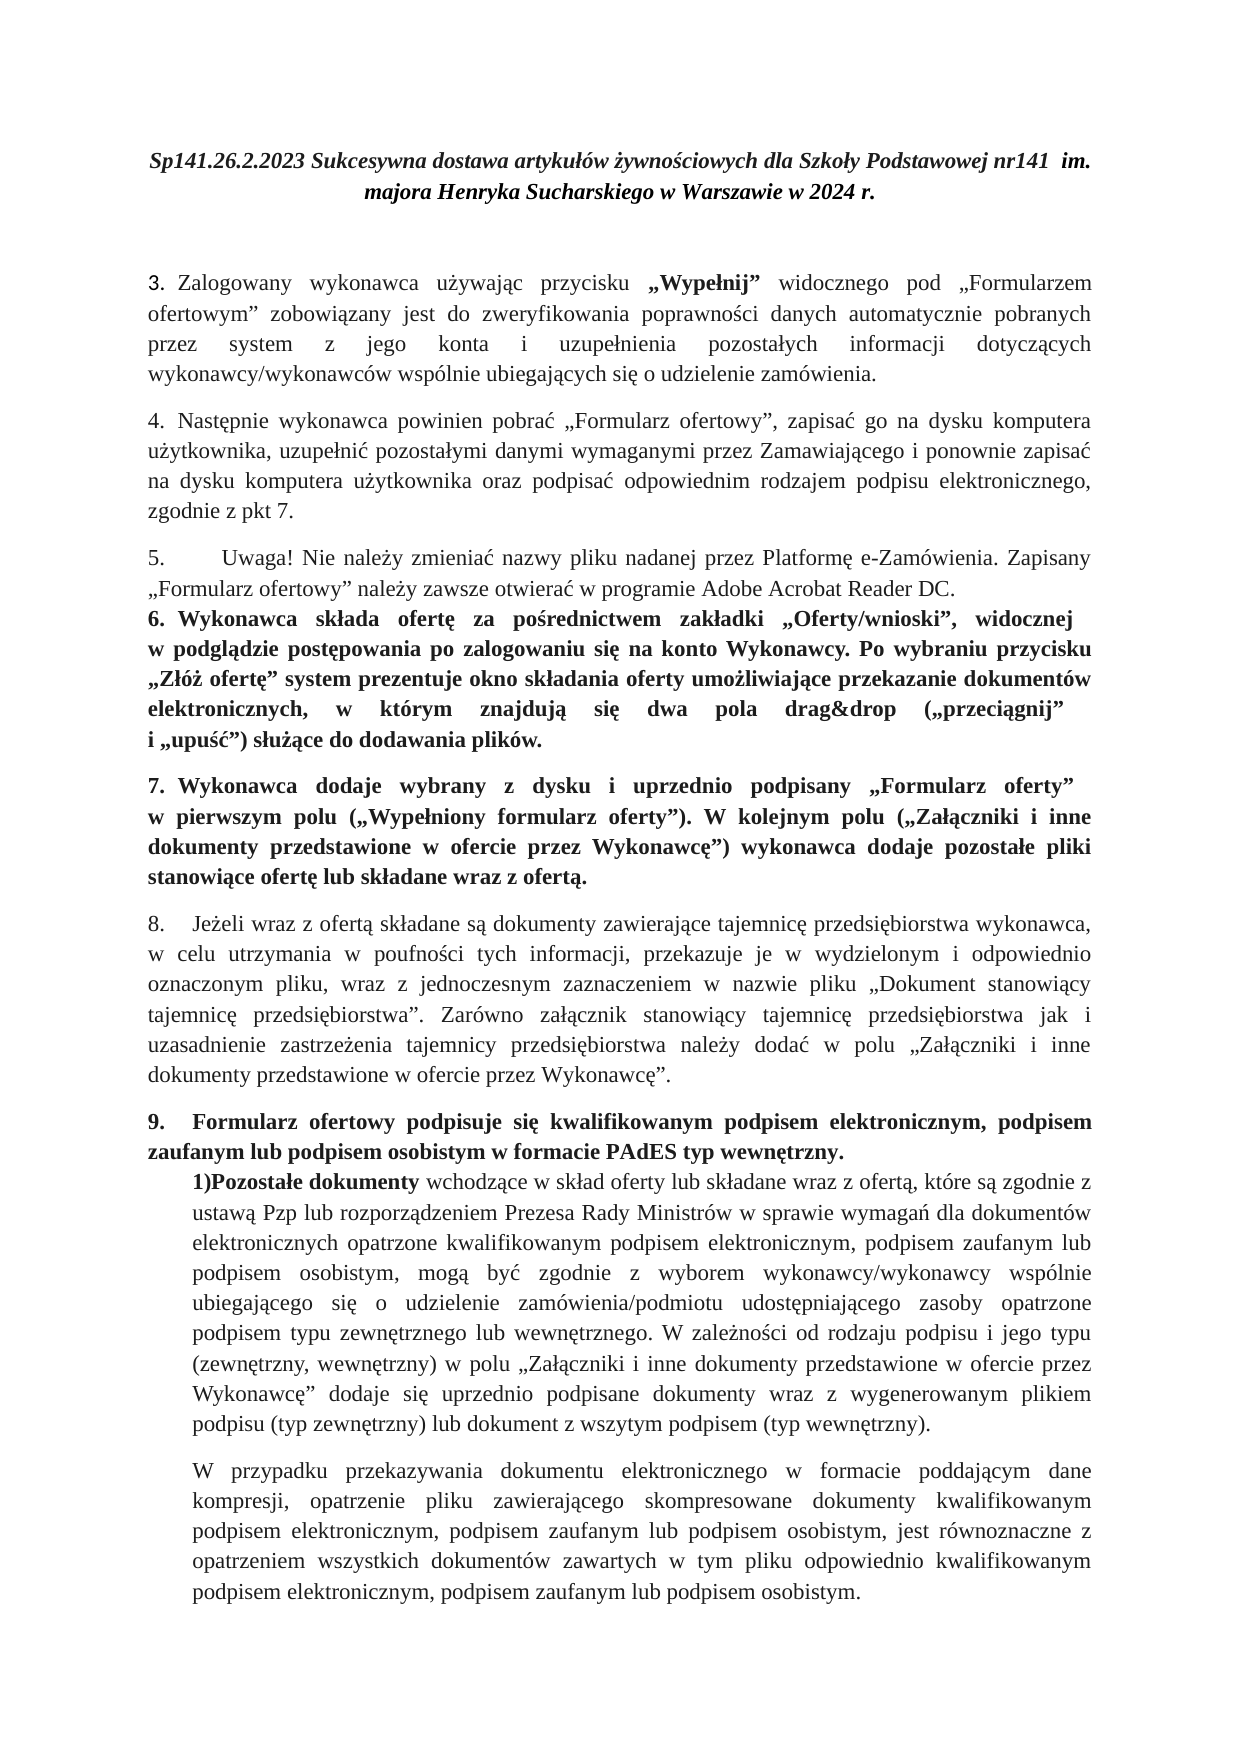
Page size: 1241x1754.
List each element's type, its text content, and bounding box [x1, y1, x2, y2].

list Następnie wykonawca powinien pobrać „Formularz ofertowy”, zapisać go na dysku komputera użytkownika, uzupełnić pozostałymi danymi wymaganymi przez Zamawiającego i ponownie zapisać na dysku komputera użytkownika oraz podpisać odpowiednim rodzajem podpisu elektronicznego, zgodnie z pkt 7. [148, 407, 1093, 524]
list Wykonawca składa ofertę za pośrednictwem zakładki „Oferty/wnioski”, widocznej w podglądzie postępowania po zalogowaniu się na konto Wykonawcy. Po wybraniu przycisku „Złóż ofertę” system prezentuje okno składania oferty umożliwiające przekazanie dokumentów elektronicznych, w którym znajdują się dwa pola drag&drop („przeciągnij” i „upuść”) służące do dodawania plików. [148, 605, 1093, 752]
text W przypadku przekazywania dokumentu elektronicznego w formacie poddającym dane kompresji, opatrzenie pliku zawierającego skompresowane dokumenty kwalifikowanym podpisem elektronicznym, podpisem zaufanym lub podpisem osobistym, jest równoznaczne z opatrzeniem wszystkich dokumentów zawartych w tym pliku odpowiednio kwalifikowanym podpisem elektronicznym, podpisem zaufanym lub podpisem osobistym. [192, 1457, 1093, 1604]
list Zalogowany wykonawca używając przycisku „Wypełnij” widocznego pod „Formularzem ofertowym” zobowiązany jest do zweryfikowania poprawności danych automatycznie pobranych przez system z jego konta i uzupełnienia pozostałych informacji dotyczących wykonawcy/wykonawców wspólnie ubiegających się o udzielenie zamówienia. [148, 268, 1093, 386]
list Jeżeli wraz z ofertą składane są dokumenty zawierające tajemnicę przedsiębiorstwa wykonawca, w celu utrzymania w poufności tych informacji, przekazuje je w wydzielonym i odpowiednio oznaczonym pliku, wraz z jednoczesnym zaznaczeniem w nazwie pliku „Dokument stanowiący tajemnicę przedsiębiorstwa”. Zarówno załącznik stanowiący tajemnicę przedsiębiorstwa jak i uzasadnienie zastrzeżenia tajemnicy przedsiębiorstwa należy dodać w polu „Załączniki i inne dokumenty przedstawione w ofercie przez Wykonawcę”. [148, 910, 1093, 1087]
list Formularz ofertowy podpisuje się kwalifikowanym podpisem elektronicznym, podpisem zaufanym lub podpisem osobistym w formacie PAdES typ wewnętrzny. [148, 1108, 1093, 1164]
text 1)Pozostałe dokumenty wchodzące w skład oferty lub składane wraz z ofertą, które są zgodnie z ustawą Pzp lub rozporządzeniem Prezesa Rady Ministrów w sprawie wymagań dla dokumentów elektronicznych opatrzone kwalifikowanym podpisem elektronicznym, podpisem zaufanym lub podpisem osobistym, mogą być zgodnie z wyborem wykonawcy/wykonawcy wspólnie ubiegającego się o udzielenie zamówienia/podmiotu udostępniającego zasoby opatrzone podpisem typu zewnętrznego lub wewnętrznego. W zależności od rodzaju podpisu i jego typu (zewnętrzny, wewnętrzny) w polu „Załączniki i inne dokumenty przedstawione w ofercie przez Wykonawcę” dodaje się uprzednio podpisane dokumenty wraz z wygenerowanym plikiem podpisu (typ zewnętrzny) lub dokument z wszytym podpisem (typ wewnętrzny). [192, 1168, 1093, 1436]
list Uwaga! Nie należy zmieniać nazwy pliku nadanej przez Platformę e-Zamówienia. Zapisany „Formularz ofertowy” należy zawsze otwierać w programie Adobe Acrobat Reader DC. [148, 544, 1093, 601]
list Wykonawca dodaje wybrany z dysku i uprzednio podpisany „Formularz oferty” w pierwszym polu („Wypełniony formularz oferty”). W kolejnym polu („Załączniki i inne dokumenty przedstawione w ofercie przez Wykonawcę”) wykonawca dodaje pozostałe pliki stanowiące ofertę lub składane wraz z ofertą. [148, 772, 1093, 889]
